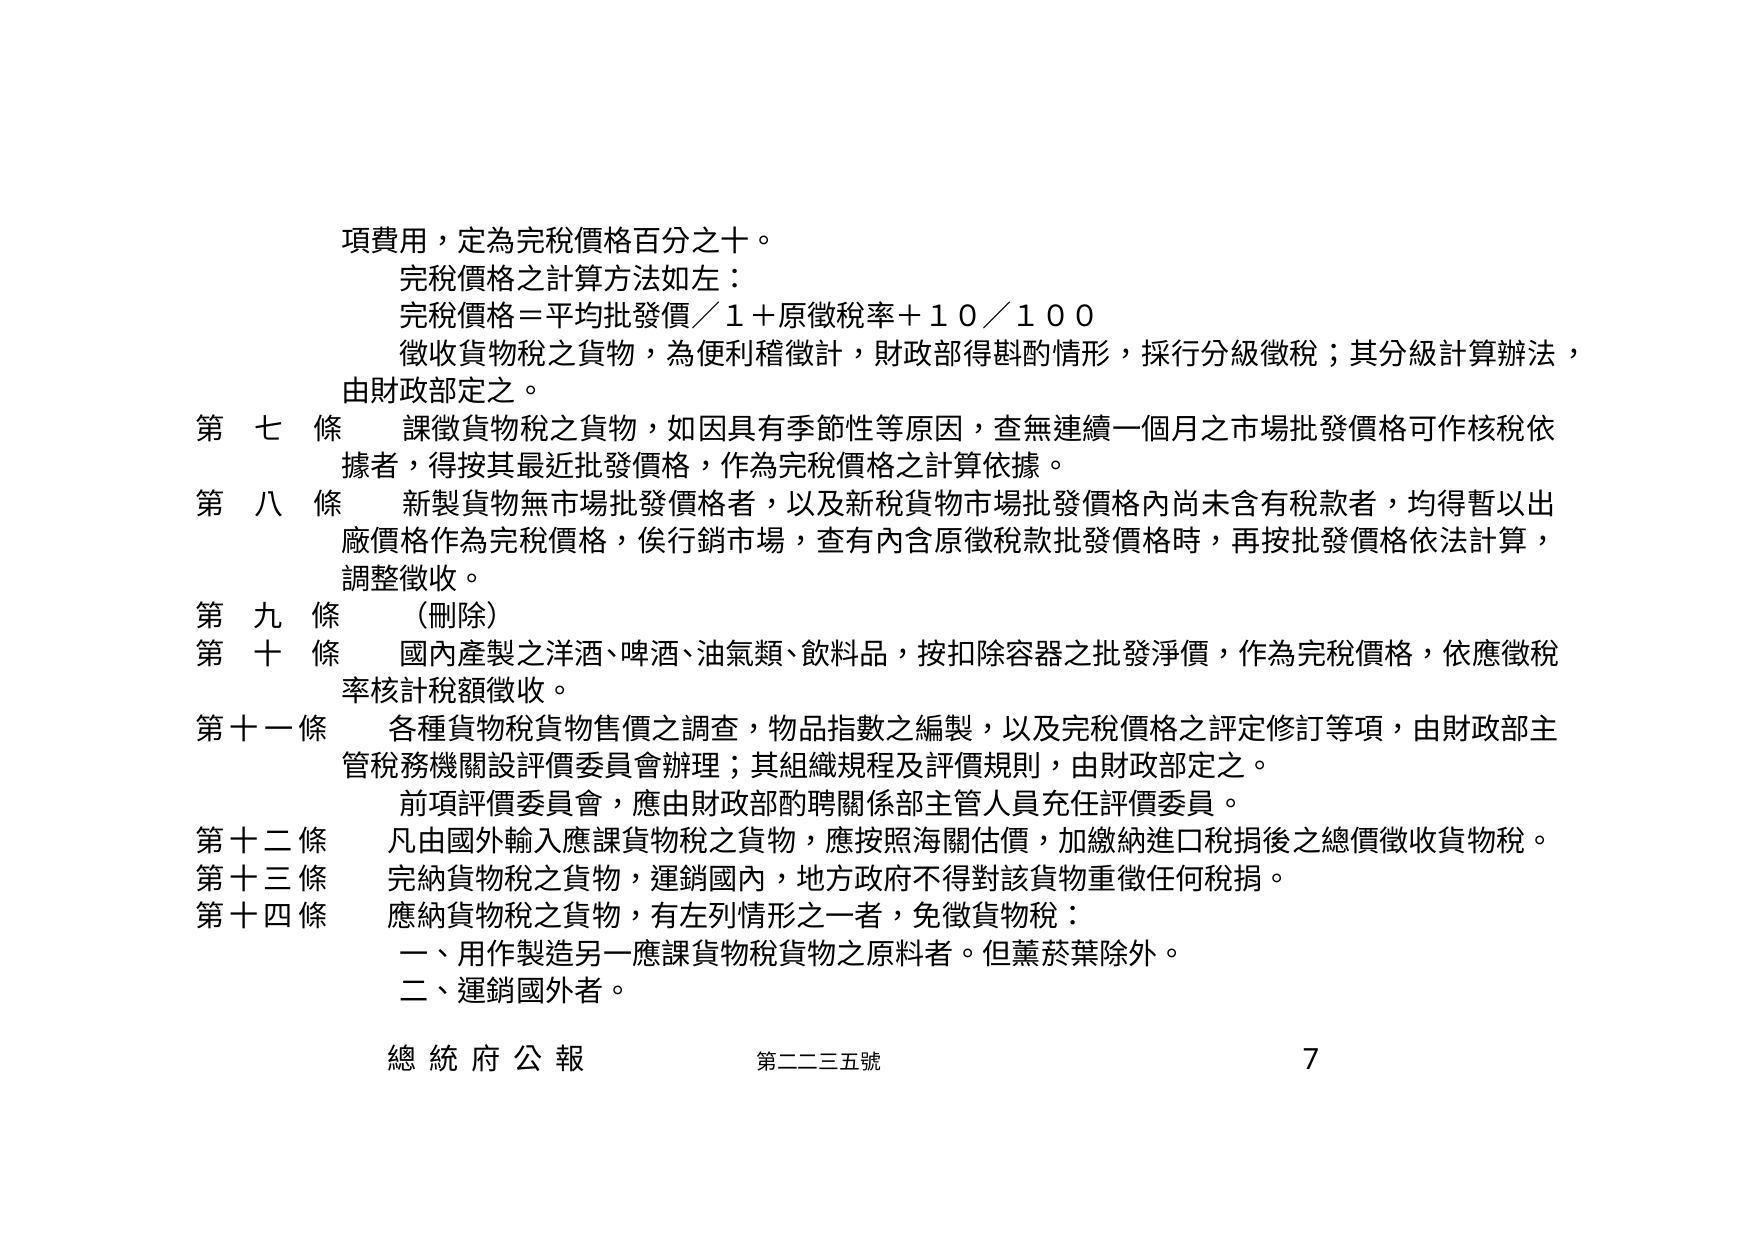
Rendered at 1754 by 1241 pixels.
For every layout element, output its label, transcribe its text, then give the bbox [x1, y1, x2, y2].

text 一、用作製造另一應課貨物稅貨物之原料者。但薰菸葉除外。 [399, 934, 1559, 972]
text 第十四條 應納貨物稅之貨物，有左列情形之一者，免徵貨物稅： [195, 897, 1559, 934]
text 第 八 條 新製貨物無市場批發價格者，以及新稅貨物市場批發價格內尚未含有稅款者，均得暫以出廠價格作為完稅價格，俟行銷市場，查有內含原徵稅款批發價格時，再按批發價格依法計算，調整徵收。 [195, 484, 1559, 597]
text 徵收貨物稅之貨物，為便利稽徵計，財政部得斟酌情形，採行分級徵稅；其分級計算辦法，由財政部定之。 [341, 334, 1559, 409]
text 完稅價格之計算方法如左： [341, 259, 1559, 297]
text 第 九 條 （刪除） [195, 597, 1559, 634]
text 第十三條 完納貨物稅之貨物，運銷國內，地方政府不得對該貨物重徵任何稅捐。 [195, 859, 1559, 897]
text 第十二條 凡由國外輸入應課貨物稅之貨物，應按照海關估價，加繳納進口稅捐後之總價徵收貨物稅。 [195, 822, 1559, 859]
text 前項評價委員會，應由財政部酌聘關係部主管人員充任評價委員。 [341, 784, 1559, 822]
text 二、運銷國外者。 [399, 972, 1559, 1009]
text 第 十 條 國內產製之洋酒、啤酒、油氣類、飲料品，按扣除容器之批發淨價，作為完稅價格，依應徵稅率核計稅額徵收。 [195, 634, 1559, 709]
text 完稅價格＝平均批發價／１＋原徵稅率＋１０／１００ [341, 297, 1559, 334]
text 第十一條 各種貨物稅貨物售價之調查，物品指數之編製，以及完稅價格之評定修訂等項，由財政部主管稅務機關設評價委員會辦理；其組織規程及評價規則，由財政部定之。 [195, 709, 1559, 784]
text 項費用，定為完稅價格百分之十。 [195, 222, 1559, 259]
text 第 七 條 課徵貨物稅之貨物，如因具有季節性等原因，查無連續一個月之市場批發價格可作核稅依據者，得按其最近批發價格，作為完稅價格之計算依據。 [195, 409, 1559, 484]
